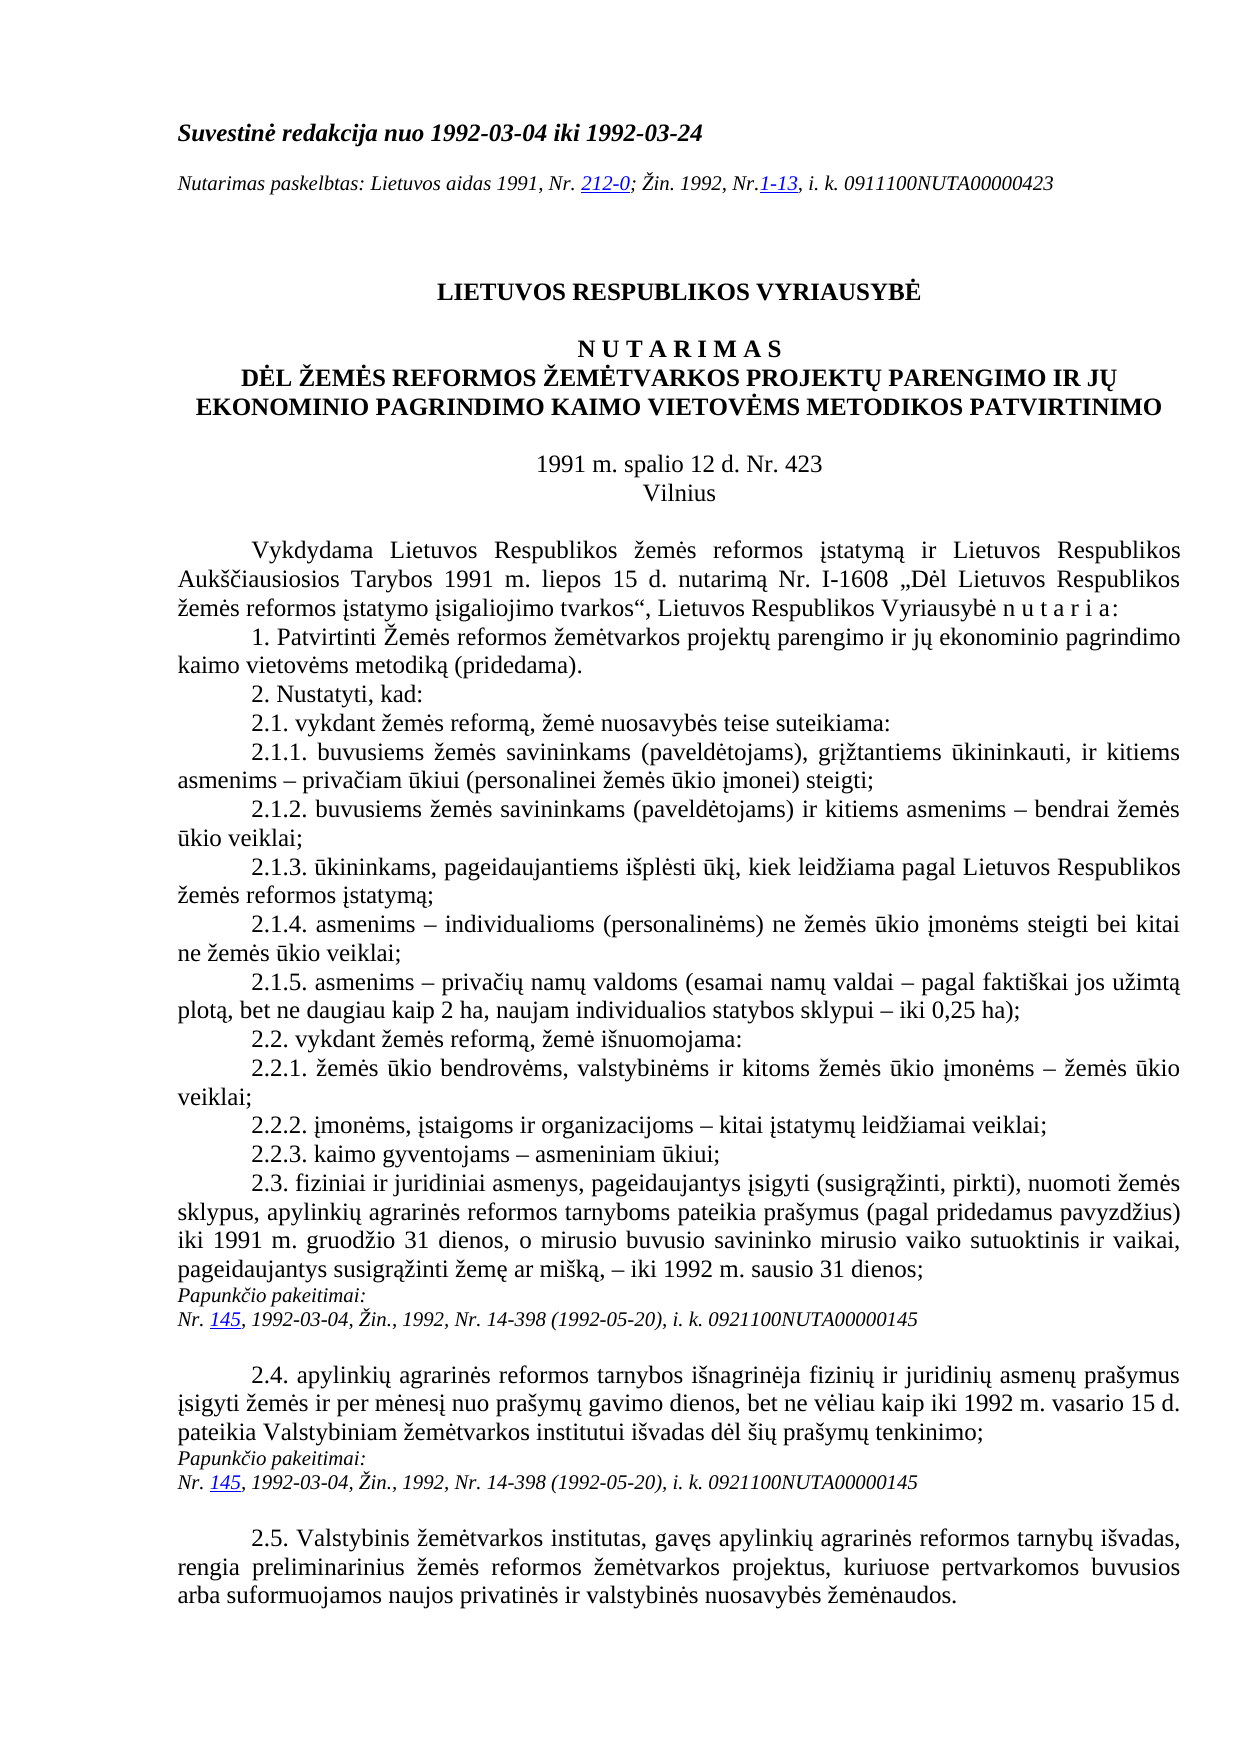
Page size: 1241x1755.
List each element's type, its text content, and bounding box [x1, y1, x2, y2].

text 1. Patvirtinti Žemės reformos žemėtvarkos projektų parengimo ir jų ekonominio pagrindimo kaimo vietovėms metodiką (pridedama). [177, 622, 1181, 679]
text Vykdydama Lietuvos Respublikos žemės reformos įstatymą ir Lietuvos Respublikos Aukščiausiosios Tarybos 1991 m. liepos 15 d. nutarimą Nr. I-1608 „Dėl Lietuvos Respublikos žemės reformos įstatymo įsigaliojimo tvarkos“, Lietuvos Respublikos Vyriausybė nutaria: [177, 535, 1181, 622]
text 2.1.2. buvusiems žemės savininkams (paveldėtojams) ir kitiems asmenims – bendrai žemės ūkio veiklai; [177, 794, 1181, 852]
text LIETUVOS RESPUBLIKOS VYRIAUSYBĖ [177, 277, 1181, 305]
text 2.2.3. kaimo gyventojams – asmeniniam ūkiui; [177, 1139, 1181, 1168]
text 2. Nustatyti, kad: [177, 679, 1181, 708]
text 2.2. vykdant žemės reformą, žemė išnuomojama: [177, 1024, 1181, 1053]
text Nr. 145, 1992-03-04, Žin., 1992, Nr. 14-398 (1992-05-20), i. k. 0921100NUTA00000145 [177, 1307, 1181, 1331]
text 2.1.1. buvusiems žemės savininkams (paveldėtojams), grįžtantiems ūkininkauti, ir kitiems asmenims – privačiam ūkiui (personalinei žemės ūkio įmonei) steigti; [177, 737, 1181, 794]
text 2.1.4. asmenims – individualioms (personalinėms) ne žemės ūkio įmonėms steigti bei kitai ne žemės ūkio veiklai; [177, 909, 1181, 967]
text 2.1.3. ūkininkams, pageidaujantiems išplėsti ūkį, kiek leidžiama pagal Lietuvos Respublikos žemės reformos įstatymą; [177, 852, 1181, 909]
text 2.3. fiziniai ir juridiniai asmenys, pageidaujantys įsigyti (susigrąžinti, pirkti), nuomoti žemės sklypus, apylinkių agrarinės reformos tarnyboms pateikia prašymus (pagal pridedamus pavyzdžius) iki 1991 m. gruodžio 31 dienos, o mirusio buvusio savininko mirusio vaiko sutuoktinis ir vaikai, pageidaujantys susigrąžinti žemę ar mišką, – iki 1992 m. sausio 31 dienos; [177, 1168, 1181, 1283]
text Nr. 145, 1992-03-04, Žin., 1992, Nr. 14-398 (1992-05-20), i. k. 0921100NUTA00000145 [177, 1470, 1181, 1494]
text Papunkčio pakeitimai: [177, 1283, 1181, 1307]
text Suvestinė redakcija nuo 1992-03-04 iki 1992-03-24 [177, 118, 1181, 147]
text Nutarimas paskelbtas: Lietuvos aidas 1991, Nr. 212-0; Žin. 1992, Nr.1-13, i. k. 0911100NUTA00000423 [177, 171, 1181, 195]
text 2.2.1. žemės ūkio bendrovėms, valstybinėms ir kitoms žemės ūkio įmonėms – žemės ūkio veiklai; [177, 1053, 1181, 1110]
text N U T A R I M A S [177, 334, 1181, 363]
text 1991 m. spalio 12 d. Nr. 423 [177, 449, 1181, 478]
text 2.5. Valstybinis žemėtvarkos institutas, gavęs apylinkių agrarinės reformos tarnybų išvadas, rengia preliminarinius žemės reformos žemėtvarkos projektus, kuriuose pertvarkomos buvusios arba suformuojamos naujos privatinės ir valstybinės nuosavybės žemėnaudos. [177, 1523, 1181, 1609]
text 2.4. apylinkių agrarinės reformos tarnybos išnagrinėja fizinių ir juridinių asmenų prašymus įsigyti žemės ir per mėnesį nuo prašymų gavimo dienos, bet ne vėliau kaip iki 1992 m. vasario 15 d. pateikia Valstybiniam žemėtvarkos institutui išvadas dėl šių prašymų tenkinimo; [177, 1360, 1181, 1446]
text Vilnius [177, 478, 1181, 507]
text 2.1. vykdant žemės reformą, žemė nuosavybės teise suteikiama: [177, 708, 1181, 737]
text DĖL ŽEMĖS REFORMOS ŽEMĖTVARKOS PROJEKTŲ PARENGIMO IR JŲ EKONOMINIO PAGRINDIMO KAIMO VIETOVĖMS METODIKOS PATVIRTINIMO [177, 363, 1181, 420]
text 2.2.2. įmonėms, įstaigoms ir organizacijoms – kitai įstatymų leidžiamai veiklai; [177, 1110, 1181, 1139]
text Papunkčio pakeitimai: [177, 1446, 1181, 1470]
text 2.1.5. asmenims – privačių namų valdoms (esamai namų valdai – pagal faktiškai jos užimtą plotą, bet ne daugiau kaip 2 ha, naujam individualios statybos sklypui – iki 0,25 ha); [177, 967, 1181, 1024]
